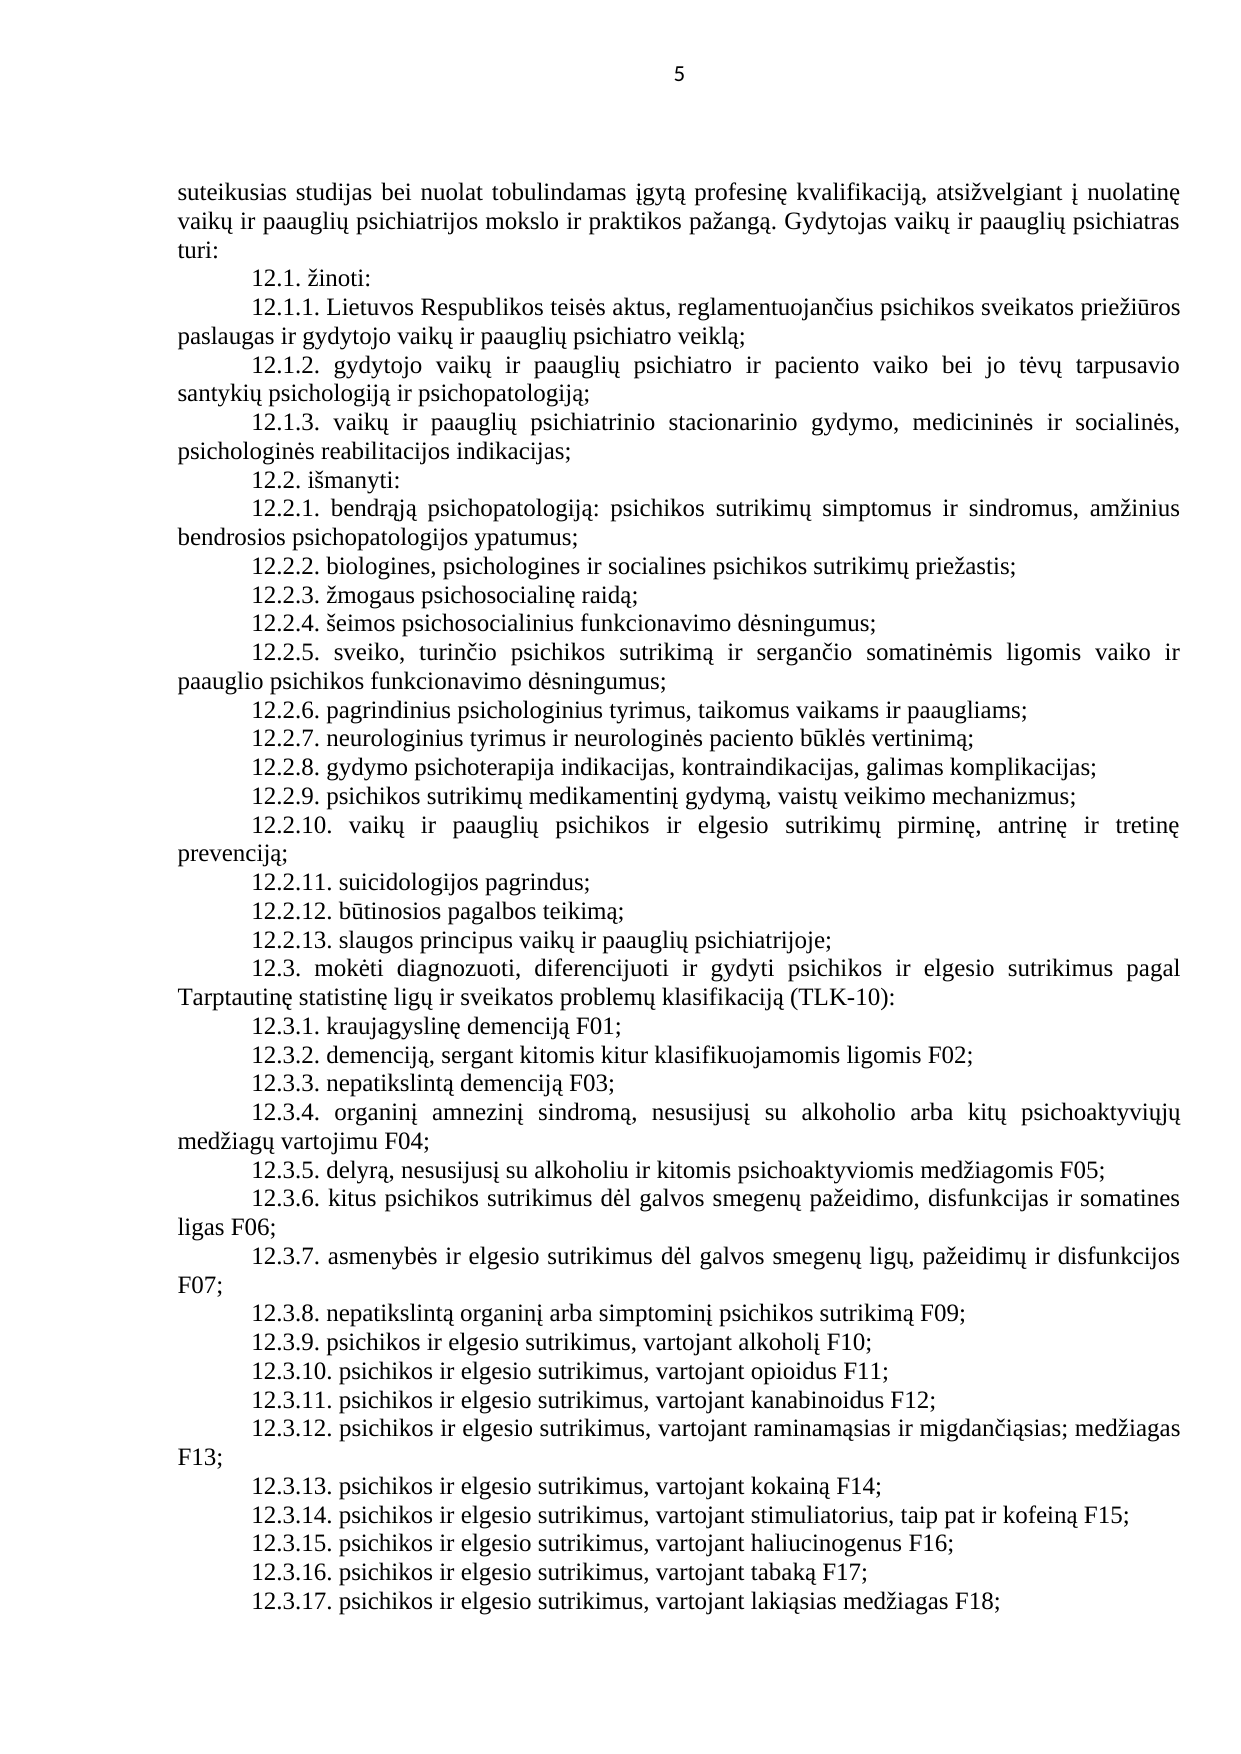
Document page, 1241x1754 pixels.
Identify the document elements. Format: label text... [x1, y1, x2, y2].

text 12.2.13. slaugos principus vaikų ir paauglių psichiatrijoje; [177, 925, 1181, 953]
text 12.2.12. būtinosios pagalbos teikimą; [177, 896, 1181, 925]
text 12.3.12. psichikos ir elgesio sutrikimus, vartojant raminamąsias ir migdančiąsias; medžiagas F13; [177, 1413, 1181, 1471]
text 12.3.5. delyrą, nesusijusį su alkoholiu ir kitomis psichoaktyviomis medžiagomis F05; [177, 1155, 1181, 1183]
text 12.3.17. psichikos ir elgesio sutrikimus, vartojant lakiąsias medžiagas F18; [177, 1586, 1181, 1615]
text 12.2.2. biologines, psichologines ir socialines psichikos sutrikimų priežastis; [177, 551, 1181, 580]
text 12.3.10. psichikos ir elgesio sutrikimus, vartojant opioidus F11; [177, 1356, 1181, 1385]
text 12.1.1. Lietuvos Respublikos teisės aktus, reglamentuojančius psichikos sveikatos priežiūros paslaugas ir gydytojo vaikų ir paauglių psichiatro veiklą; [177, 292, 1181, 350]
text 12.2.6. pagrindinius psichologinius tyrimus, taikomus vaikams ir paaugliams; [177, 695, 1181, 723]
text 12.3.14. psichikos ir elgesio sutrikimus, vartojant stimuliatorius, taip pat ir kofeiną F15; [177, 1500, 1181, 1528]
text 12.2.4. šeimos psichosocialinius funkcionavimo dėsningumus; [177, 608, 1181, 637]
text 12.3.4. organinį amnezinį sindromą, nesusijusį su alkoholio arba kitų psichoaktyviųjų medžiagų vartojimu F04; [177, 1097, 1181, 1155]
text 12.2.1. bendrąją psichopatologiją: psichikos sutrikimų simptomus ir sindromus, amžinius bendrosios psichopatologijos ypatumus; [177, 493, 1181, 551]
text 12.3.8. nepatikslintą organinį arba simptominį psichikos sutrikimą F09; [177, 1298, 1181, 1327]
text 12.2.11. suicidologijos pagrindus; [177, 867, 1181, 896]
text 12.3.6. kitus psichikos sutrikimus dėl galvos smegenų pažeidimo, disfunkcijas ir somatines ligas F06; [177, 1183, 1181, 1241]
text 12.2.8. gydymo psichoterapija indikacijas, kontraindikacijas, galimas komplikacijas; [177, 752, 1181, 781]
text 12.1.2. gydytojo vaikų ir paauglių psichiatro ir paciento vaiko bei jo tėvų tarpusavio santykių psichologiją ir psichopatologiją; [177, 350, 1181, 407]
text 12.1.3. vaikų ir paauglių psichiatrinio stacionarinio gydymo, medicininės ir socialinės, psichologinės reabilitacijos indikacijas; [177, 407, 1181, 465]
text 12.3.15. psichikos ir elgesio sutrikimus, vartojant haliucinogenus F16; [177, 1528, 1181, 1557]
text 12.2.10. vaikų ir paauglių psichikos ir elgesio sutrikimų pirminę, antrinę ir tretinę prevenciją; [177, 810, 1181, 867]
text suteikusias studijas bei nuolat tobulindamas įgytą profesinę kvalifikaciją, atsižvelgiant į nuolatinę vaikų ir paauglių psichiatrijos mokslo ir praktikos pažangą. Gydytojas vaikų ir paauglių psichiatras turi: [177, 177, 1181, 263]
text 12.3.2. demenciją, sergant kitomis kitur klasifikuojamomis ligomis F02; [177, 1040, 1181, 1068]
text 12.3.1. kraujagyslinę demenciją F01; [177, 1011, 1181, 1040]
text 12.3.9. psichikos ir elgesio sutrikimus, vartojant alkoholį F10; [177, 1327, 1181, 1356]
text 12.2. išmanyti: [177, 465, 1181, 493]
text 12.3.16. psichikos ir elgesio sutrikimus, vartojant tabaką F17; [177, 1557, 1181, 1586]
text 12.3.7. asmenybės ir elgesio sutrikimus dėl galvos smegenų ligų, pažeidimų ir disfunkcijos F07; [177, 1241, 1181, 1298]
text 12.3.11. psichikos ir elgesio sutrikimus, vartojant kanabinoidus F12; [177, 1385, 1181, 1413]
text 12.2.9. psichikos sutrikimų medikamentinį gydymą, vaistų veikimo mechanizmus; [177, 781, 1181, 810]
text 12.2.3. žmogaus psichosocialinę raidą; [177, 580, 1181, 608]
text 12.2.7. neurologinius tyrimus ir neurologinės paciento būklės vertinimą; [177, 723, 1181, 752]
text 12.3.3. nepatikslintą demenciją F03; [177, 1068, 1181, 1097]
text 12.3.13. psichikos ir elgesio sutrikimus, vartojant kokainą F14; [177, 1471, 1181, 1500]
text 12.1. žinoti: [177, 263, 1181, 292]
text 12.2.5. sveiko, turinčio psichikos sutrikimą ir sergančio somatinėmis ligomis vaiko ir paauglio psichikos funkcionavimo dėsningumus; [177, 637, 1181, 695]
text 12.3. mokėti diagnozuoti, diferencijuoti ir gydyti psichikos ir elgesio sutrikimus pagal Tarptautinę statistinę ligų ir sveikatos problemų klasifikaciją (TLK-10): [177, 953, 1181, 1011]
